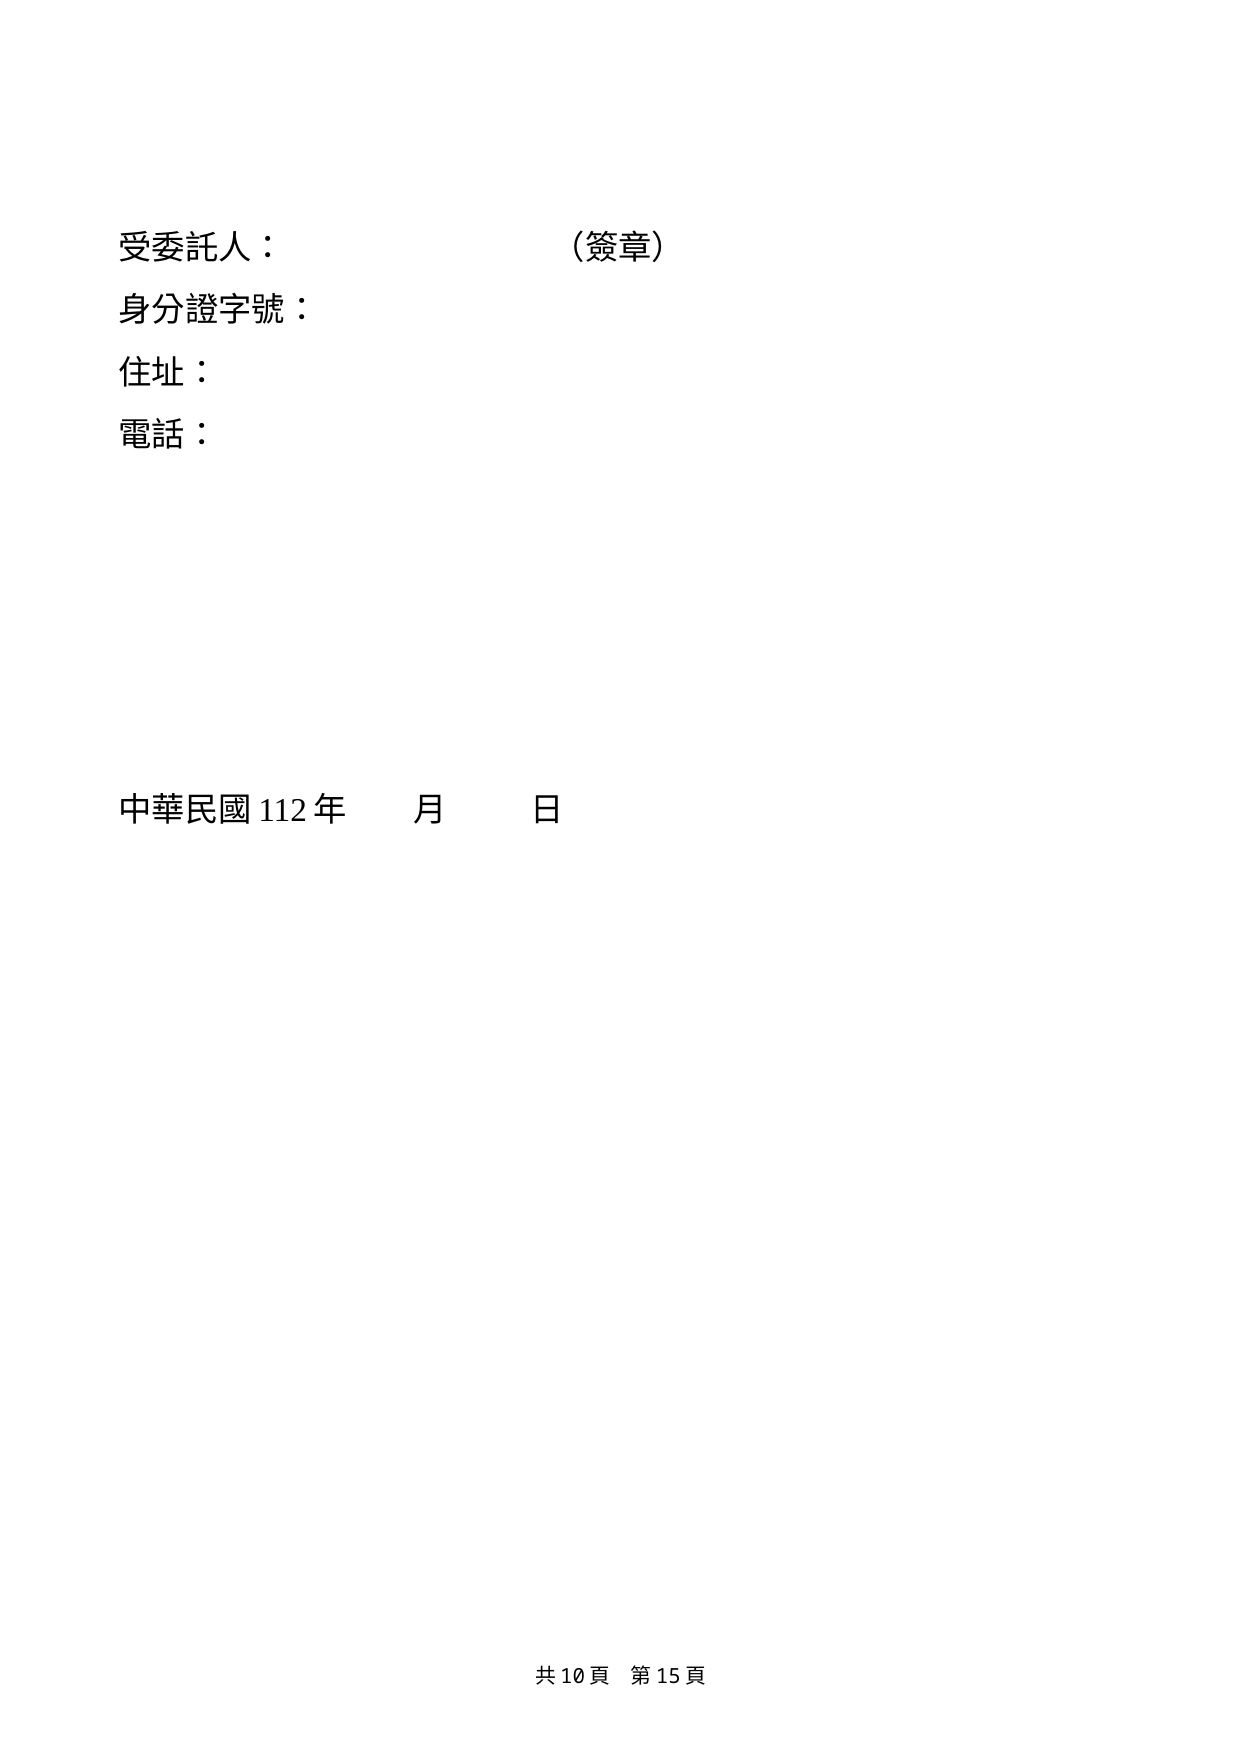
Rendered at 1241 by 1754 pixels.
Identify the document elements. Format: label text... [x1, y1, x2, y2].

text 電話： [118, 391, 1122, 453]
text 受委託人： （簽章） [118, 203, 1122, 266]
text 住址： [118, 328, 1122, 391]
text 中華民國112年 月 日 [118, 766, 1122, 828]
text 身分證字號： [118, 266, 1122, 328]
